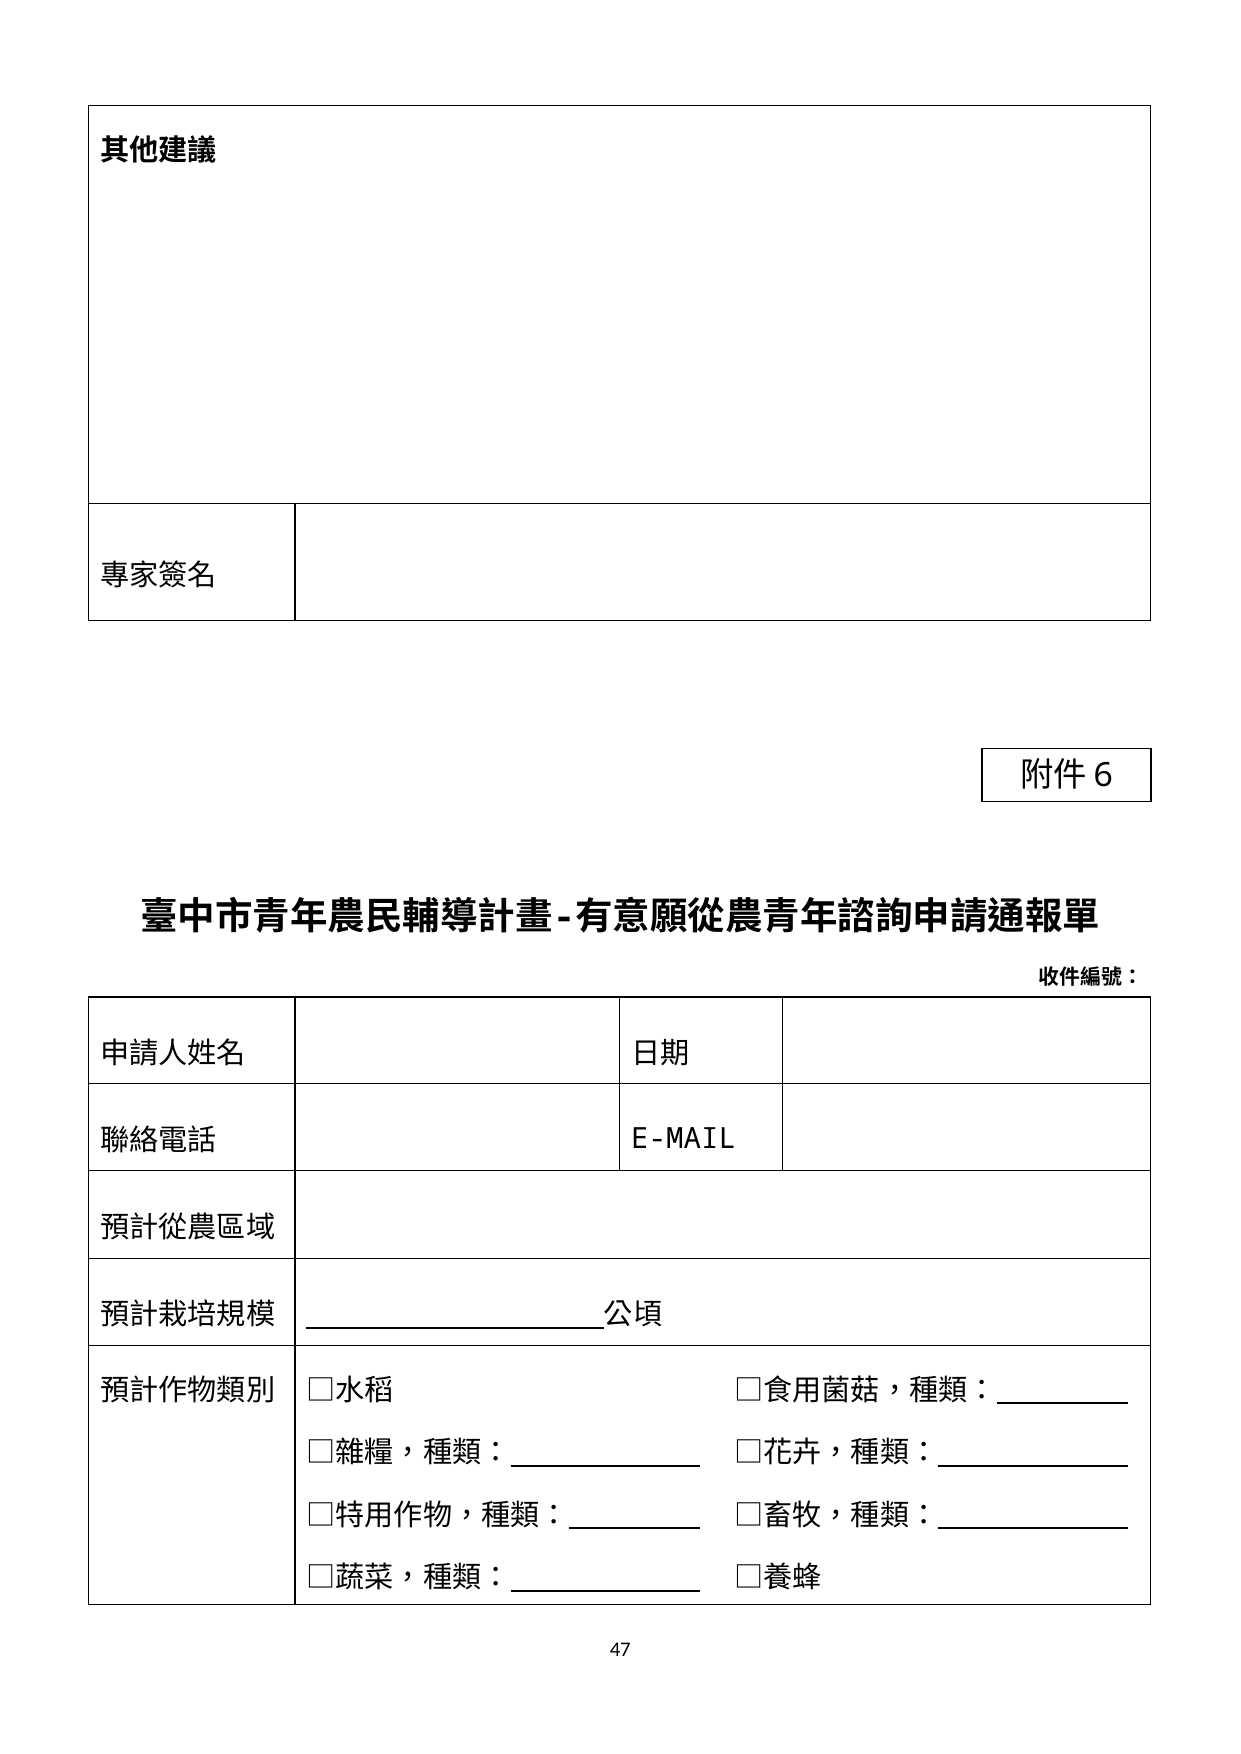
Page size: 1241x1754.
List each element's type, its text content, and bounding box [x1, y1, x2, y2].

table_cell [296, 1084, 619, 1170]
text 附件6 [998, 757, 1135, 793]
table_header 日期 [620, 998, 782, 1083]
table_header 申請人姓名 [89, 998, 294, 1083]
table_cell [296, 504, 1150, 620]
table_cell □水稻 □雜糧，種類： □特用作物，種類： □蔬菜，種類： [296, 1346, 723, 1604]
table_cell 預計從農區域 [89, 1171, 294, 1257]
table_cell 公頃 [296, 1259, 1150, 1344]
table_cell 預計作物類別 [89, 1346, 294, 1604]
table_cell 其他建議 [89, 106, 1150, 503]
subtitle 臺中市青年農民輔導計畫-有意願從農青年諮詢申請通報單 [89, 871, 1152, 934]
table_cell 聯絡電話 [89, 1084, 294, 1170]
table_cell 專家簽名 [89, 504, 294, 620]
table_cell 預計栽培規模 [89, 1259, 294, 1344]
table_cell E-MAIL [620, 1084, 782, 1170]
subtitle 收件編號： [89, 934, 1152, 996]
table_header [296, 998, 619, 1083]
table_header [783, 998, 1150, 1083]
table_cell [783, 1084, 1150, 1170]
table_cell □食用菌菇，種類： □花卉，種類： □畜牧，種類： □養蜂 [723, 1346, 1150, 1604]
table_cell [296, 1171, 1150, 1257]
